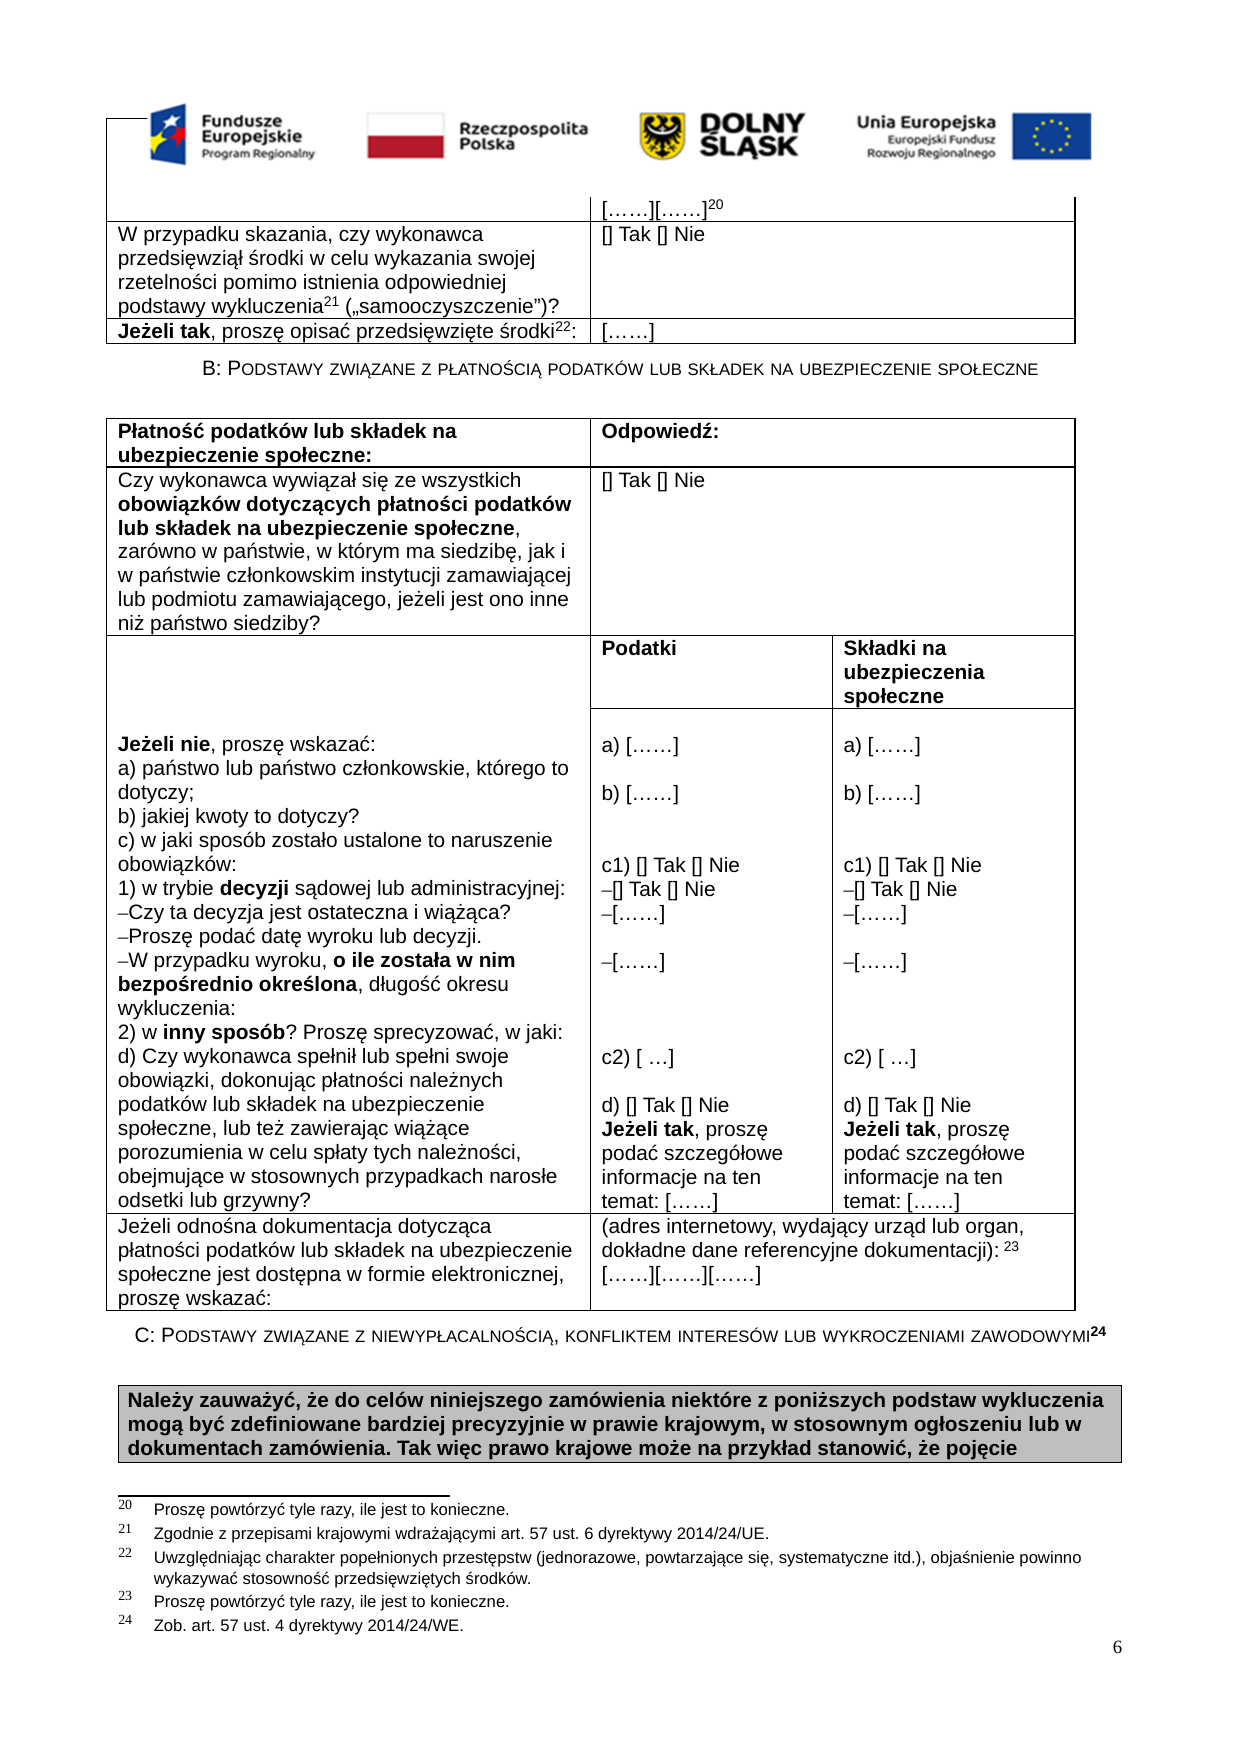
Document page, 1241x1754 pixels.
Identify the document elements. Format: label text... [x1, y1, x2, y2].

table_cell Podatki [591, 636, 832, 708]
text Zob. art. 57 ust. 4 dyrektywy 2014/24/WE. [118, 1612, 1122, 1636]
table_cell a) [……] b) [……] c1) [] Tak [] Nie [] Tak [] Nie [……] [……] c2) [ …] d) [] Tak [] Nie Jeżeli tak, proszę podać szczegółowe informacje na ten temat: [……] [833, 709, 1074, 1213]
table_header Płatność podatków lub składek na ubezpieczenie społeczne: [107, 419, 590, 466]
title B: Podstawy związane z płatnością podatków lub składek na ubezpieczenie społeczne [118, 356, 1122, 380]
table_header Odpowiedź: [591, 419, 1074, 466]
table_cell a) [……] b) [……] c1) [] Tak [] Nie [] Tak [] Nie [……] [……] c2) [ …] d) [] Tak [] Nie Jeżeli tak, proszę podać szczegółowe informacje na ten temat: [……] [591, 709, 832, 1213]
picture [147, 73, 1093, 197]
table_cell Czy wykonawca wywiązał się ze wszystkich obowiązków dotyczących płatności podatków lub składek na ubezpieczenie społeczne, zarówno w państwie, w którym ma siedzibę, jak i w państwie członkowskim instytucji zamawiającej lub podmiotu zamawiającego, jeżeli jest ono inne niż państwo siedziby? [107, 468, 590, 635]
table_cell Składki na ubezpieczenia społeczne [833, 636, 1074, 708]
table_cell [……][……] [591, 197, 1074, 221]
table_cell Jeżeli tak, proszę opisać przedsięwzięte środki: [107, 319, 590, 342]
table_cell Jeżeli nie, proszę wskazać: a) państwo lub państwo członkowskie, którego to dotyczy; b) jakiej kwoty to dotyczy? c) w jaki sposób zostało ustalone to naruszenie obowiązków: 1) w trybie decyzji sądowej lub administracyjnej: Czy ta decyzja jest ostateczna i wiążąca? Proszę podać datę wyroku lub decyzji. W przypadku wyroku, o ile została w nim bezpośrednio określona, długość okresu wykluczenia: 2) w inny sposób? Proszę sprecyzować, w jaki: d) Czy wykonawca spełnił lub spełni swoje obowiązki, dokonując płatności należnych podatków lub składek na ubezpieczenie społeczne, lub też zawierając wiążące porozumienia w celu spłaty tych należności, obejmujące w stosownych przypadkach narosłe odsetki lub grzywny? [107, 636, 590, 1213]
table_cell W przypadku skazania, czy wykonawca przedsięwziął środki w celu wykazania swojej rzetelności pomimo istnienia odpowiedniej podstawy wykluczenia („samooczyszczenie”)? [107, 222, 590, 317]
text Należy zauważyć, że do celów niniejszego zamówienia niektóre z poniższych podstaw wykluczenia mogą być zdefiniowane bardziej precyzyjnie w prawie krajowym, w stosownym ogłoszeniu lub w dokumentach zamówienia. Tak więc prawo krajowe może na przykład stanowić, że pojęcie [119, 1386, 1121, 1462]
table_cell [] Tak [] Nie [591, 222, 1074, 317]
table_cell [] Tak [] Nie [591, 468, 1074, 635]
table_cell Jeżeli odnośna dokumentacja dotycząca płatności podatków lub składek na ubezpieczenie społeczne jest dostępna w formie elektronicznej, proszę wskazać: [107, 1214, 590, 1310]
table_cell [107, 119, 590, 221]
title C: Podstawy związane z niewypłacalnością, konfliktem interesów lub wykroczeniami zawodowymi [118, 1323, 1122, 1347]
table_cell (adres internetowy, wydający urząd lub organ, dokładne dane referencyjne dokumentacji): [……][……][……] [591, 1214, 1074, 1310]
table_cell [……] [591, 319, 1074, 342]
